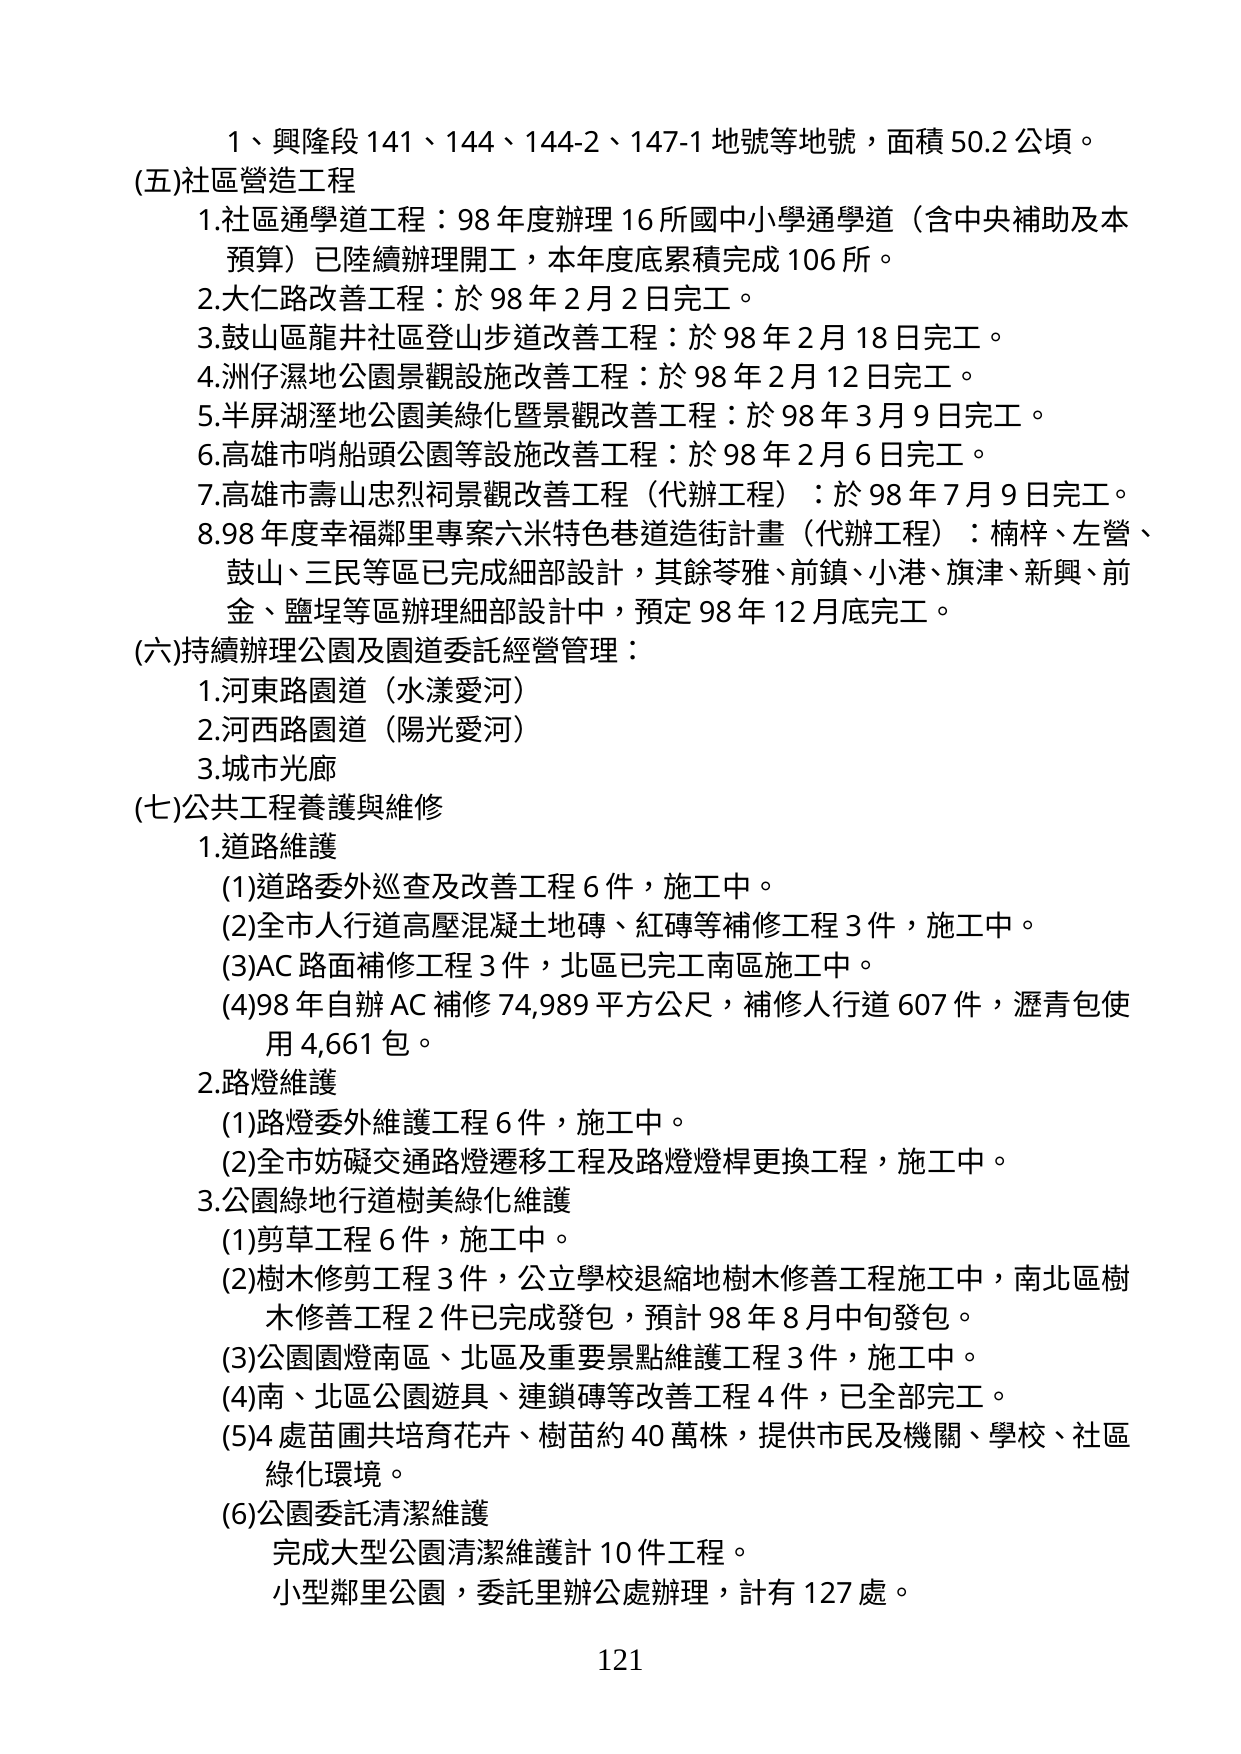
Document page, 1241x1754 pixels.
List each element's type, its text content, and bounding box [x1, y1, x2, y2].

text (5)4處苗圃共培育花卉、樹苗約40萬株，提供市民及機關、學校、社區綠化環境。 [222, 1415, 1131, 1493]
text (七)公共工程養護與維修 [134, 787, 1131, 827]
text (2)全市人行道高壓混凝土地磚、紅磚等補修工程3件，施工中。 [222, 905, 1131, 944]
text (1)剪草工程6件，施工中。 [222, 1219, 1131, 1258]
text (1)路燈委外維護工程6件，施工中。 [222, 1102, 1131, 1141]
text 完成大型公園清潔維護計10件工程。 [272, 1533, 1131, 1572]
text (3)公園園燈南區、北區及重要景點維護工程3件，施工中。 [222, 1337, 1131, 1376]
text 2.路燈維護 [197, 1063, 1131, 1102]
text 1、興隆段141、144、144-2、147-1地號等地號，面積50.2公頃。 [197, 121, 1131, 160]
text 5.半屏湖溼地公園美綠化暨景觀改善工程：於98年3月9日完工。 [197, 395, 1131, 434]
text 1.河東路園道（水漾愛河） [197, 670, 1131, 709]
text 2.河西路園道（陽光愛河） [197, 709, 1131, 748]
text (1)道路委外巡查及改善工程6件，施工中。 [222, 866, 1131, 905]
text (2)樹木修剪工程3件，公立學校退縮地樹木修善工程施工中，南北區樹木修善工程2件已完成發包，預計98年8月中旬發包。 [222, 1258, 1131, 1337]
text (6)公園委託清潔維護 [222, 1493, 1131, 1533]
text 2.大仁路改善工程：於98年2月2日完工。 [197, 278, 1131, 317]
text 7.高雄市壽山忠烈祠景觀改善工程（代辦工程）：於98年7月9日完工。 [197, 474, 1131, 513]
text (2)全市妨礙交通路燈遷移工程及路燈燈桿更換工程，施工中。 [222, 1141, 1131, 1180]
text 1.社區通學道工程：98年度辦理16所國中小學通學道（含中央補助及本預算）已陸續辦理開工，本年度底累積完成106所。 [197, 199, 1131, 278]
text 3.城市光廊 [197, 748, 1131, 787]
text 小型鄰里公園，委託里辦公處辦理，計有127處。 [272, 1572, 1131, 1611]
text (3)AC路面補修工程3件，北區已完工南區施工中。 [222, 944, 1131, 984]
text (4)98年自辦AC補修74,989平方公尺，補修人行道607件，瀝青包使用4,661包。 [222, 984, 1131, 1063]
text (五)社區營造工程 [134, 160, 1131, 199]
text 8.98年度幸福鄰里專案六米特色巷道造街計畫（代辦工程）：楠梓、左營、鼓山、三民等區已完成細部設計，其餘苓雅、前鎮、小港、旗津、新興、前金、鹽埕等區辦理細部設計中，預定98年12月底完工。 [197, 513, 1131, 630]
text 6.高雄市哨船頭公園等設施改善工程：於98年2月6日完工。 [197, 434, 1131, 474]
text (4)南、北區公園遊具、連鎖磚等改善工程4件，已全部完工。 [222, 1376, 1131, 1415]
text (六)持續辦理公園及園道委託經營管理： [134, 630, 1131, 670]
text 1.道路維護 [197, 827, 1131, 866]
text 4.洲仔濕地公園景觀設施改善工程：於98年2月12日完工。 [197, 356, 1131, 395]
text 3.公園綠地行道樹美綠化維護 [197, 1180, 1131, 1219]
text 3.鼓山區龍井社區登山步道改善工程：於98年2月18日完工。 [197, 317, 1131, 356]
